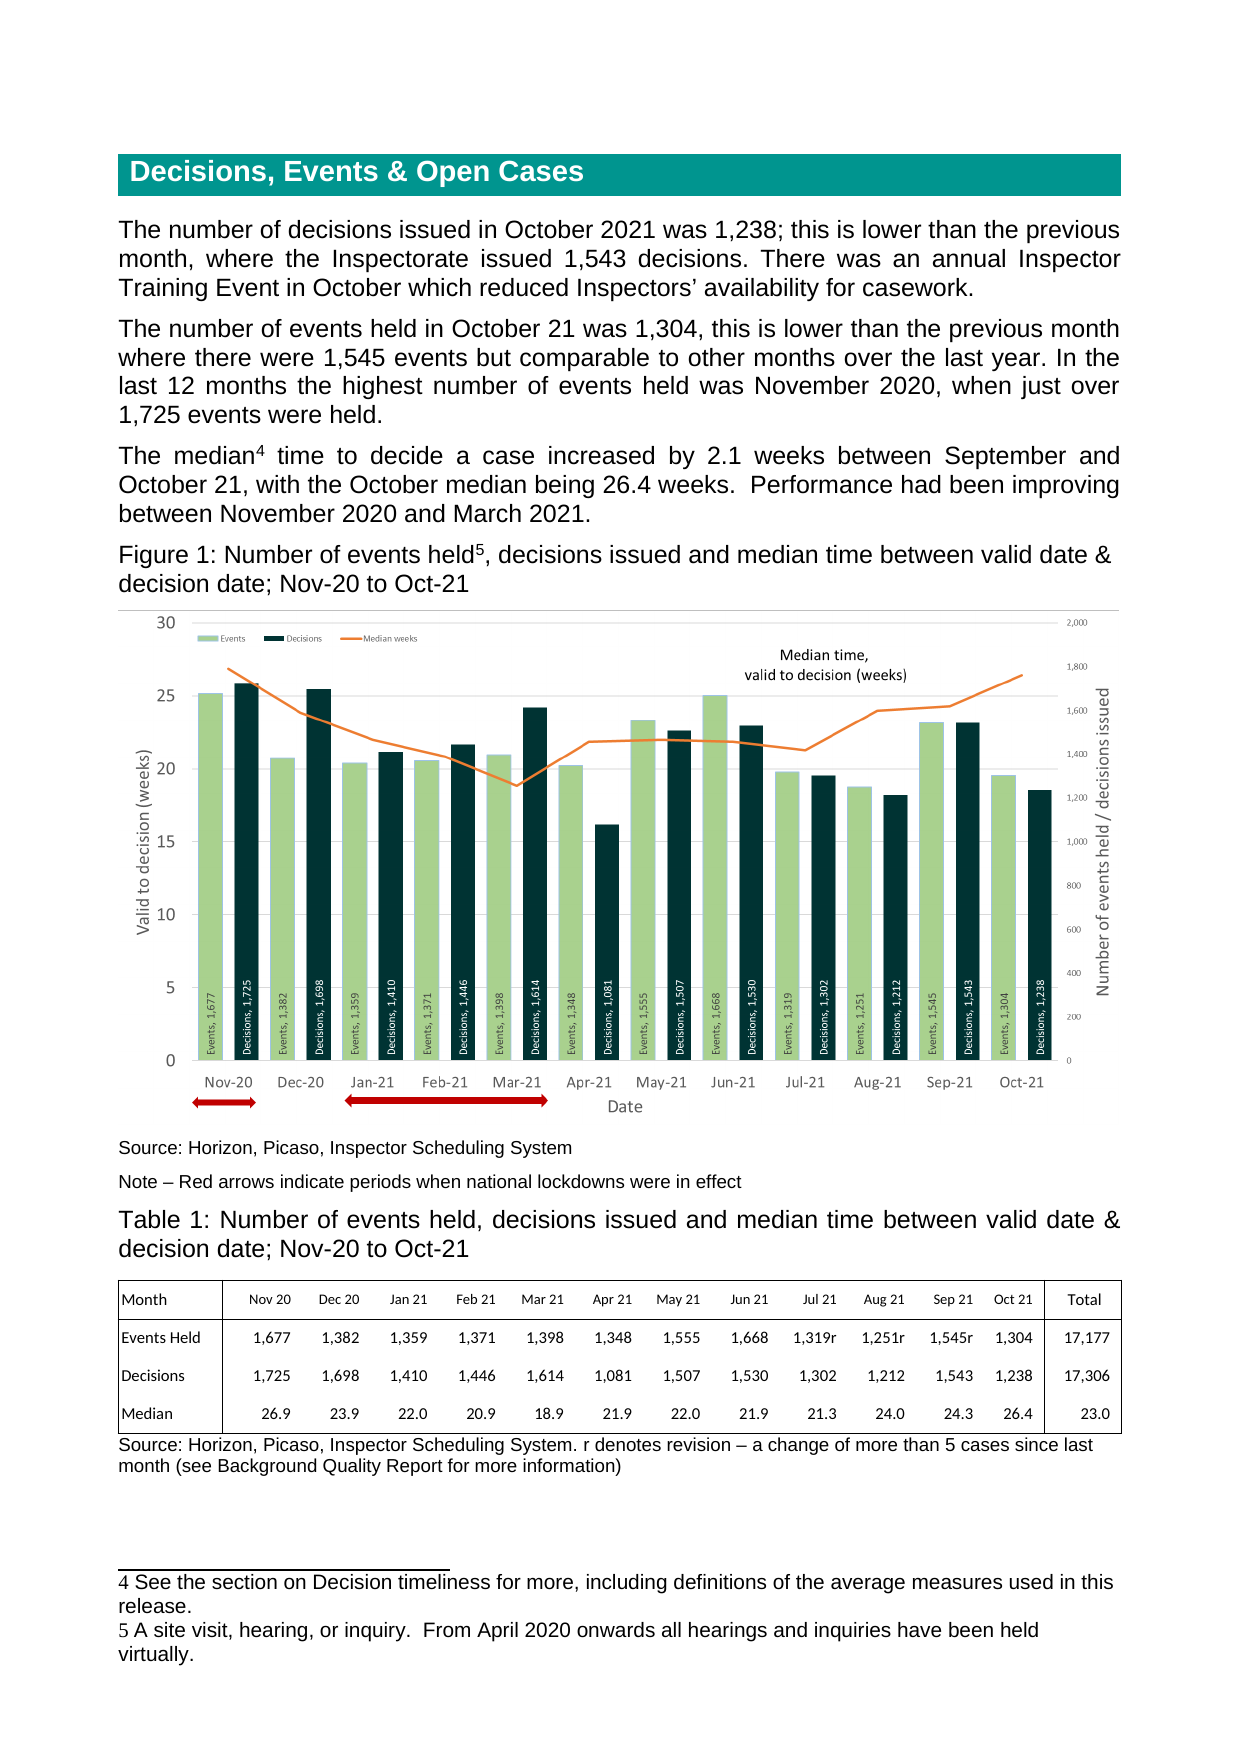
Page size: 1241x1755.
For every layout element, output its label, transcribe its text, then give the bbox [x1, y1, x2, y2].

text A site visit, hearing, or inquiry. From April 2020 onwards all hearings and inquiries have been held virtually. [118, 1618, 1122, 1666]
table_header Aug 21 [836, 1281, 905, 1318]
table_header Month [119, 1281, 222, 1318]
table_cell 1,359 [359, 1320, 427, 1356]
table_header Mar 21 [496, 1281, 564, 1318]
table_cell 1,238 [973, 1356, 1044, 1394]
table_header Feb 21 [427, 1281, 496, 1318]
table_cell 18.9 [496, 1395, 564, 1432]
text Note – Red arrows indicate periods when national lockdowns were in effect [118, 1171, 1122, 1193]
table_cell 1,304 [973, 1320, 1044, 1356]
table_cell 1,698 [291, 1356, 359, 1394]
text The number of decisions issued in October 2021 was 1,238; this is lower than the previous month, where the Inspectorate issued 1,543 decisions. There was an annual Inspector Training Event in October which reduced Inspectors’ availability for casework. [118, 215, 1122, 301]
table_header May 21 [632, 1281, 700, 1318]
table_header Jun 21 [700, 1281, 768, 1318]
table_cell 1,545r [905, 1320, 973, 1356]
table_cell 1,668 [700, 1320, 768, 1356]
table_cell 26.4 [973, 1395, 1044, 1432]
table_cell 1,543 [905, 1356, 973, 1394]
table_cell 1,302 [768, 1356, 836, 1394]
text Source: Horizon, Picaso, Inspector Scheduling System [118, 1137, 1122, 1159]
table_cell 21.9 [564, 1395, 632, 1432]
table_cell 1,348 [564, 1320, 632, 1356]
table_cell Events Held [119, 1320, 222, 1356]
table_cell 1,555 [632, 1320, 700, 1356]
table_cell Median [119, 1395, 222, 1432]
table_cell 21.3 [768, 1395, 836, 1432]
table_cell 24.0 [836, 1395, 905, 1432]
table_cell 1,410 [359, 1356, 427, 1394]
table_cell 1,530 [700, 1356, 768, 1394]
table_cell 1,725 [223, 1356, 291, 1394]
text The median time to decide a case increased by 2.1 weeks between September and October 21, with the October median being 26.4 weeks. Performance had been improving between November 2020 and March 2021. [118, 441, 1122, 528]
table_cell 1,677 [223, 1320, 291, 1356]
table_cell 1,371 [427, 1320, 496, 1356]
table_cell 17,306 [1045, 1356, 1121, 1394]
table_cell 17,177 [1045, 1320, 1121, 1356]
text Source: Horizon, Picaso, Inspector Scheduling System. r denotes revision – a change of more than 5 cases since last month (see Background Quality Report for more information) [118, 1434, 1122, 1477]
table_header Dec 20 [291, 1281, 359, 1318]
table_cell 23.9 [291, 1395, 359, 1432]
table_cell 22.0 [359, 1395, 427, 1432]
table_header Total [1045, 1281, 1121, 1318]
table_cell 1,614 [496, 1356, 564, 1394]
table_cell 20.9 [427, 1395, 496, 1432]
table_cell 1,398 [496, 1320, 564, 1356]
table_header Nov 20 [223, 1281, 291, 1318]
text Table 1: Number of events held, decisions issued and median time between valid date & decision date; Nov-20 to Oct-21 [118, 1205, 1122, 1263]
table_header Jul 21 [768, 1281, 836, 1318]
table_cell 1,382 [291, 1320, 359, 1356]
text The number of events held in October 21 was 1,304, this is lower than the previous month where there were 1,545 events but comparable to other months over the last year. In the last 12 months the highest number of events held was November 2020, when just over 1,725 events were held. [118, 314, 1122, 429]
table_cell 1,507 [632, 1356, 700, 1394]
text See the section on Decision timeliness for more, including definitions of the average measures used in this release. [118, 1570, 1122, 1618]
table_header Apr 21 [564, 1281, 632, 1318]
table_cell 1,212 [836, 1356, 905, 1394]
table_cell 26.9 [223, 1395, 291, 1432]
table_cell 1,251r [836, 1320, 905, 1356]
table_cell 1,319r [768, 1320, 836, 1356]
table_cell 22.0 [632, 1395, 700, 1432]
table_header Decisions, Events & Open Cases [118, 154, 1121, 196]
table_header Oct 21 [973, 1281, 1044, 1318]
table_cell 23.0 [1045, 1395, 1121, 1432]
text Figure 1: Number of events held, decisions issued and median time between valid date & decision date; Nov-20 to Oct-21 [118, 540, 1122, 598]
table_cell Decisions [119, 1356, 222, 1394]
table_header Jan 21 [359, 1281, 427, 1318]
table_cell 24.3 [905, 1395, 973, 1432]
table_cell 1,446 [427, 1356, 496, 1394]
table_header Sep 21 [905, 1281, 973, 1318]
table_cell 21.9 [700, 1395, 768, 1432]
table_cell 1,081 [564, 1356, 632, 1394]
